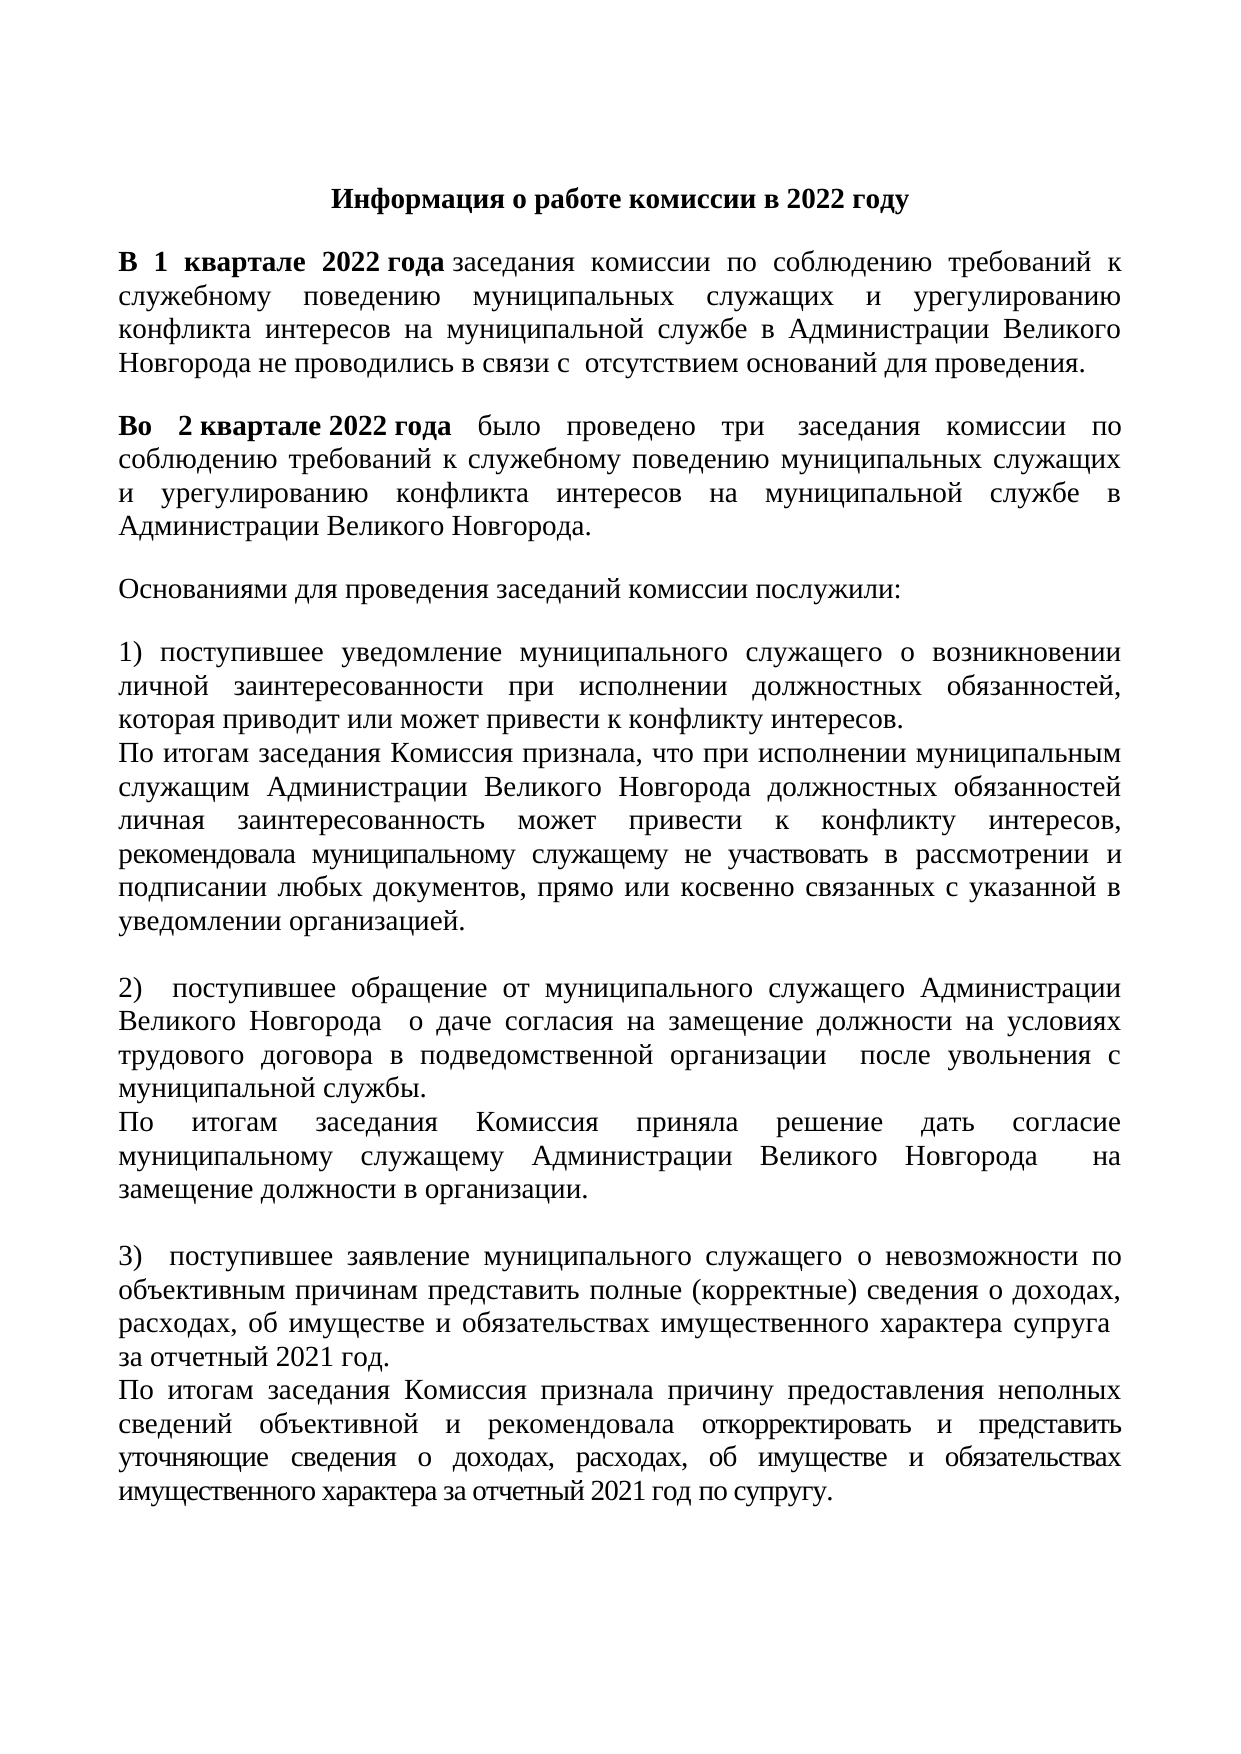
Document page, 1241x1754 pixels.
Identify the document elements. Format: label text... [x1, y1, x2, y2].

list По итогам заседания Комиссия признала, что при исполнении муниципальным служащим Администрации Великого Новгорода должностных обязанностей личная заинтересованность может привести к конфликту интересов, рекомендовала муниципальному служащему не участвовать в рассмотрении и подписании любых документов, прямо или косвенно связанных с указанной в уведомлении организацией. [118, 735, 1122, 936]
text Во 2 квартале 2022 года было проведено три заседания комиссии по соблюдению требований к служебному поведению муниципальных служащих и урегулированию конфликта интересов на муниципальной службе в Администрации Великого Новгорода. [118, 408, 1122, 542]
text Основаниями для проведения заседаний комиссии послужили: [118, 571, 1122, 605]
list По итогам заседания Комиссия приняла решение дать согласие муниципальному служащему Администрации Великого Новгорода на замещение должности в организации. [118, 1104, 1122, 1205]
list 2) поступившее обращение от муниципального служащего Администрации Великого Новгорода о даче согласия на замещение должности на условиях трудового договора в подведомственной организации после увольнения с муниципальной службы. [118, 936, 1122, 1104]
text По итогам заседания Комиссия признала причину предоставления неполных сведений объективной и рекомендовала откорректировать и представить уточняющие сведения о доходах, расходах, об имуществе и обязательствах имущественного характера за отчетный 2021 год по супругу. [118, 1372, 1122, 1507]
text 3) поступившее заявление муниципального служащего о невозможности по объективным причинам представить полные (корректные) сведения о доходах, расходах, об имуществе и обязательствах имущественного характера супруга за отчетный 2021 год. [118, 1238, 1122, 1372]
list 1) поступившее уведомление муниципального служащего о возникновении личной заинтересованности при исполнении должностных обязанностей, которая приводит или может привести к конфликту интересов. [118, 634, 1122, 735]
text В 1 квартале 2022 года заседания комиссии по соблюдению требований к служебному поведению муниципальных служащих и урегулированию конфликта интересов на муниципальной службе в Администрации Великого Новгорода не проводились в связи с отсутствием оснований для проведения. [118, 244, 1122, 378]
text Информация о работе комиссии в 2022 году [118, 181, 1122, 215]
